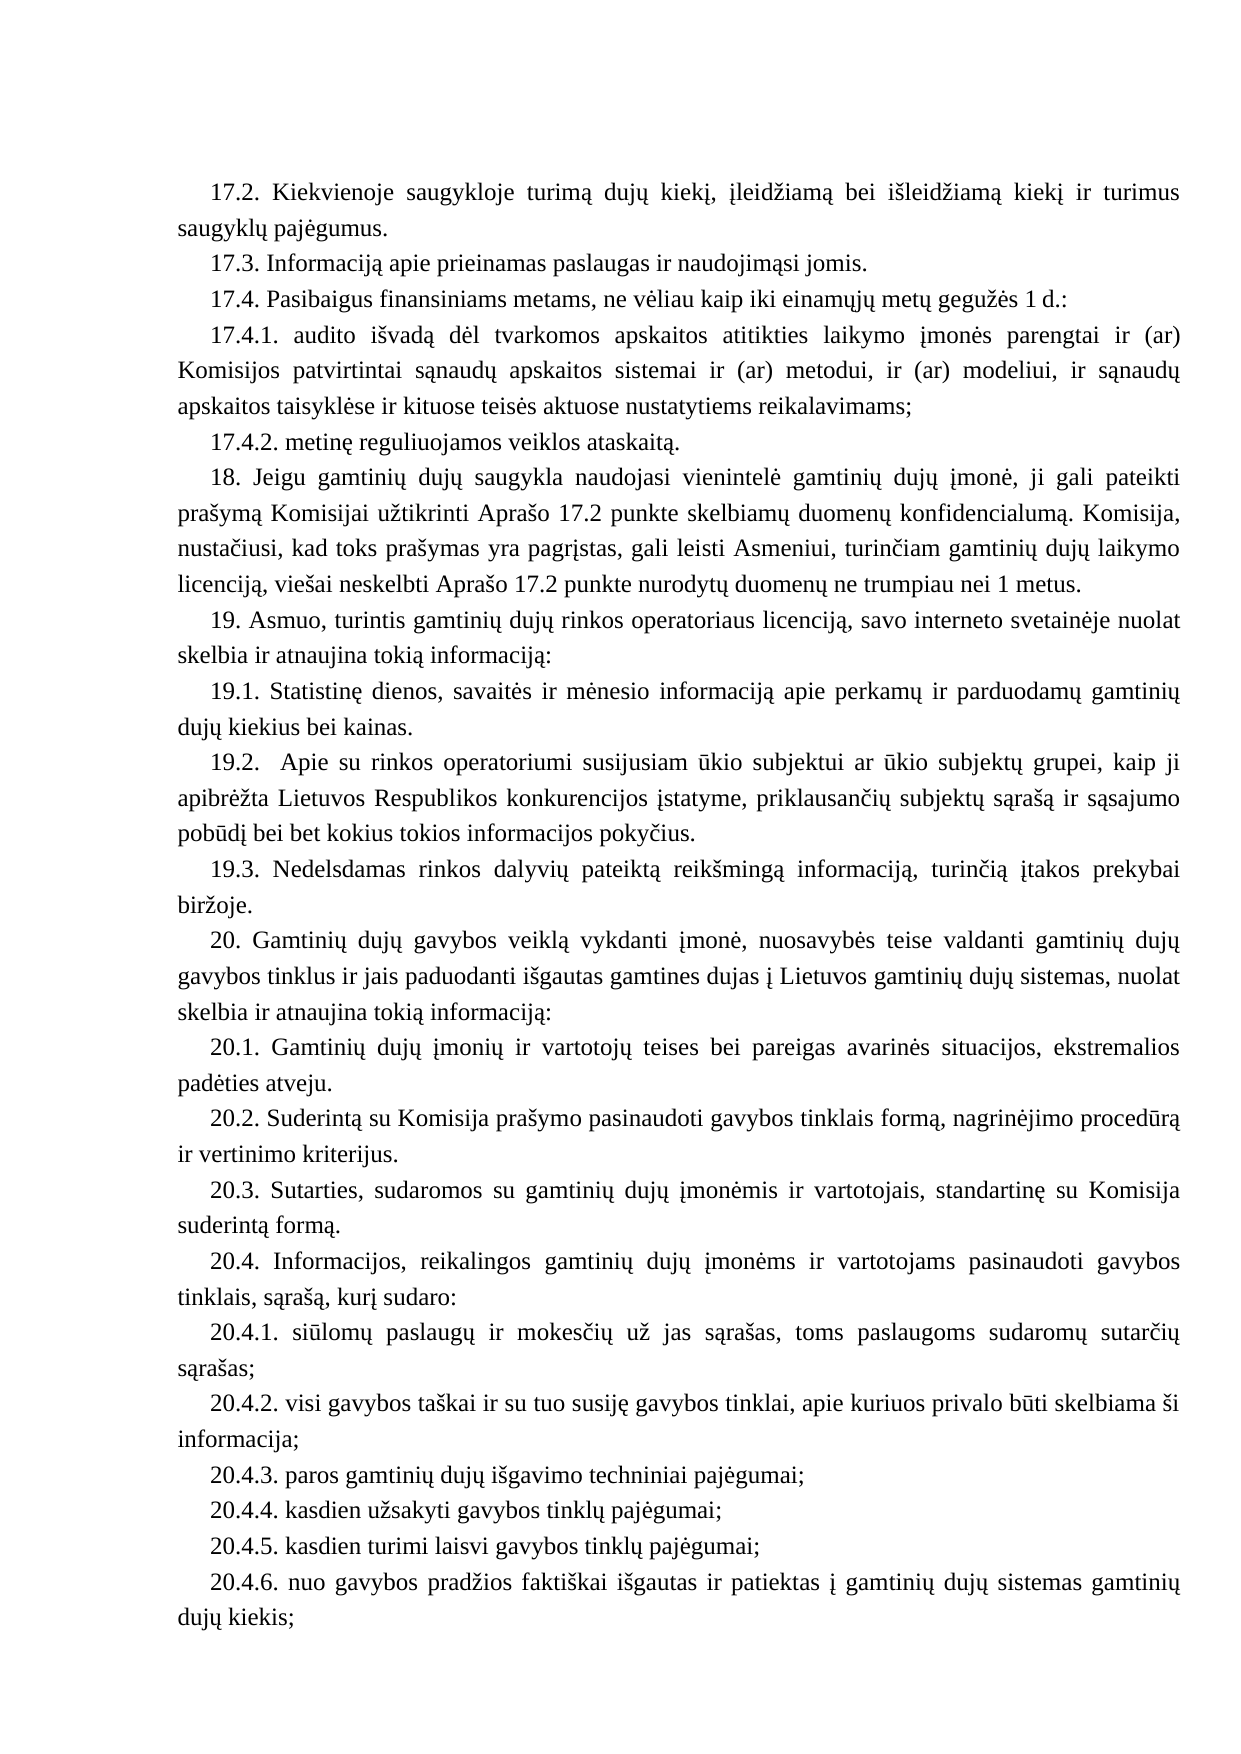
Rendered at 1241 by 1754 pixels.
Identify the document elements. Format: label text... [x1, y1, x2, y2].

text 19.1. Statistinę dienos, savaitės ir mėnesio informaciją apie perkamų ir parduodamų gamtinių dujų kiekius bei kainas. [177, 676, 1181, 740]
text 17.3. Informaciją apie prieinamas paslaugas ir naudojimąsi jomis. [177, 248, 1181, 277]
text 20.4.1. siūlomų paslaugų ir mokesčių už jas sąrašas, toms paslaugoms sudaromų sutarčių sąrašas; [177, 1317, 1181, 1382]
text 20.1. Gamtinių dujų įmonių ir vartotojų teises bei pareigas avarinės situacijos, ekstremalios padėties atveju. [177, 1032, 1181, 1097]
text 20.3. Sutarties, sudaromos su gamtinių dujų įmonėmis ir vartotojais, standartinę su Komisija suderintą formą. [177, 1175, 1181, 1239]
text 19.2. Apie su rinkos operatoriumi susijusiam ūkio subjektui ar ūkio subjektų grupei, kaip ji apibrėžta Lietuvos Respublikos konkurencijos įstatyme, priklausančių subjektų sąrašą ir sąsajumo pobūdį bei bet kokius tokios informacijos pokyčius. [177, 747, 1181, 847]
text 19.3. Nedelsdamas rinkos dalyvių pateiktą reikšmingą informaciją, turinčią įtakos prekybai biržoje. [177, 854, 1181, 918]
text 17.4.2. metinę reguliuojamos veiklos ataskaitą. [177, 427, 1181, 455]
text 20.4.4. kasdien užsakyti gavybos tinklų pajėgumai; [177, 1495, 1181, 1524]
text 17.4. Pasibaigus finansiniams metams, ne vėliau kaip iki einamųjų metų gegužės 1 d.: [177, 284, 1181, 313]
text 20. Gamtinių dujų gavybos veiklą vykdanti įmonė, nuosavybės teise valdanti gamtinių dujų gavybos tinklus ir jais paduodanti išgautas gamtines dujas į Lietuvos gamtinių dujų sistemas, nuolat skelbia ir atnaujina tokią informaciją: [177, 925, 1181, 1025]
text 17.2. Kiekvienoje saugykloje turimą dujų kiekį, įleidžiamą bei išleidžiamą kiekį ir turimus saugyklų pajėgumus. [177, 177, 1181, 242]
text 17.4.1. audito išvadą dėl tvarkomos apskaitos atitikties laikymo įmonės parengtai ir (ar) Komisijos patvirtintai sąnaudų apskaitos sistemai ir (ar) metodui, ir (ar) modeliui, ir sąnaudų apskaitos taisyklėse ir kituose teisės aktuose nustatytiems reikalavimams; [177, 320, 1181, 420]
text 19. Asmuo, turintis gamtinių dujų rinkos operatoriaus licenciją, savo interneto svetainėje nuolat skelbia ir atnaujina tokią informaciją: [177, 605, 1181, 669]
text 20.4.5. kasdien turimi laisvi gavybos tinklų pajėgumai; [177, 1531, 1181, 1560]
text 20.4.6. nuo gavybos pradžios faktiškai išgautas ir patiektas į gamtinių dujų sistemas gamtinių dujų kiekis; [177, 1567, 1181, 1631]
text 20.4.3. paros gamtinių dujų išgavimo techniniai pajėgumai; [177, 1460, 1181, 1488]
text 18. Jeigu gamtinių dujų saugykla naudojasi vienintelė gamtinių dujų įmonė, ji gali pateikti prašymą Komisijai užtikrinti Aprašo 17.2 punkte skelbiamų duomenų konfidencialumą. Komisija, nustačiusi, kad toks prašymas yra pagrįstas, gali leisti Asmeniui, turinčiam gamtinių dujų laikymo licenciją, viešai neskelbti Aprašo 17.2 punkte nurodytų duomenų ne trumpiau nei 1 metus. [177, 462, 1181, 598]
text 20.4.2. visi gavybos taškai ir su tuo susiję gavybos tinklai, apie kuriuos privalo būti skelbiama ši informacija; [177, 1388, 1181, 1453]
text 20.4. Informacijos, reikalingos gamtinių dujų įmonėms ir vartotojams pasinaudoti gavybos tinklais, sąrašą, kurį sudaro: [177, 1246, 1181, 1310]
text 20.2. Suderintą su Komisija prašymo pasinaudoti gavybos tinklais formą, nagrinėjimo procedūrą ir vertinimo kriterijus. [177, 1103, 1181, 1168]
